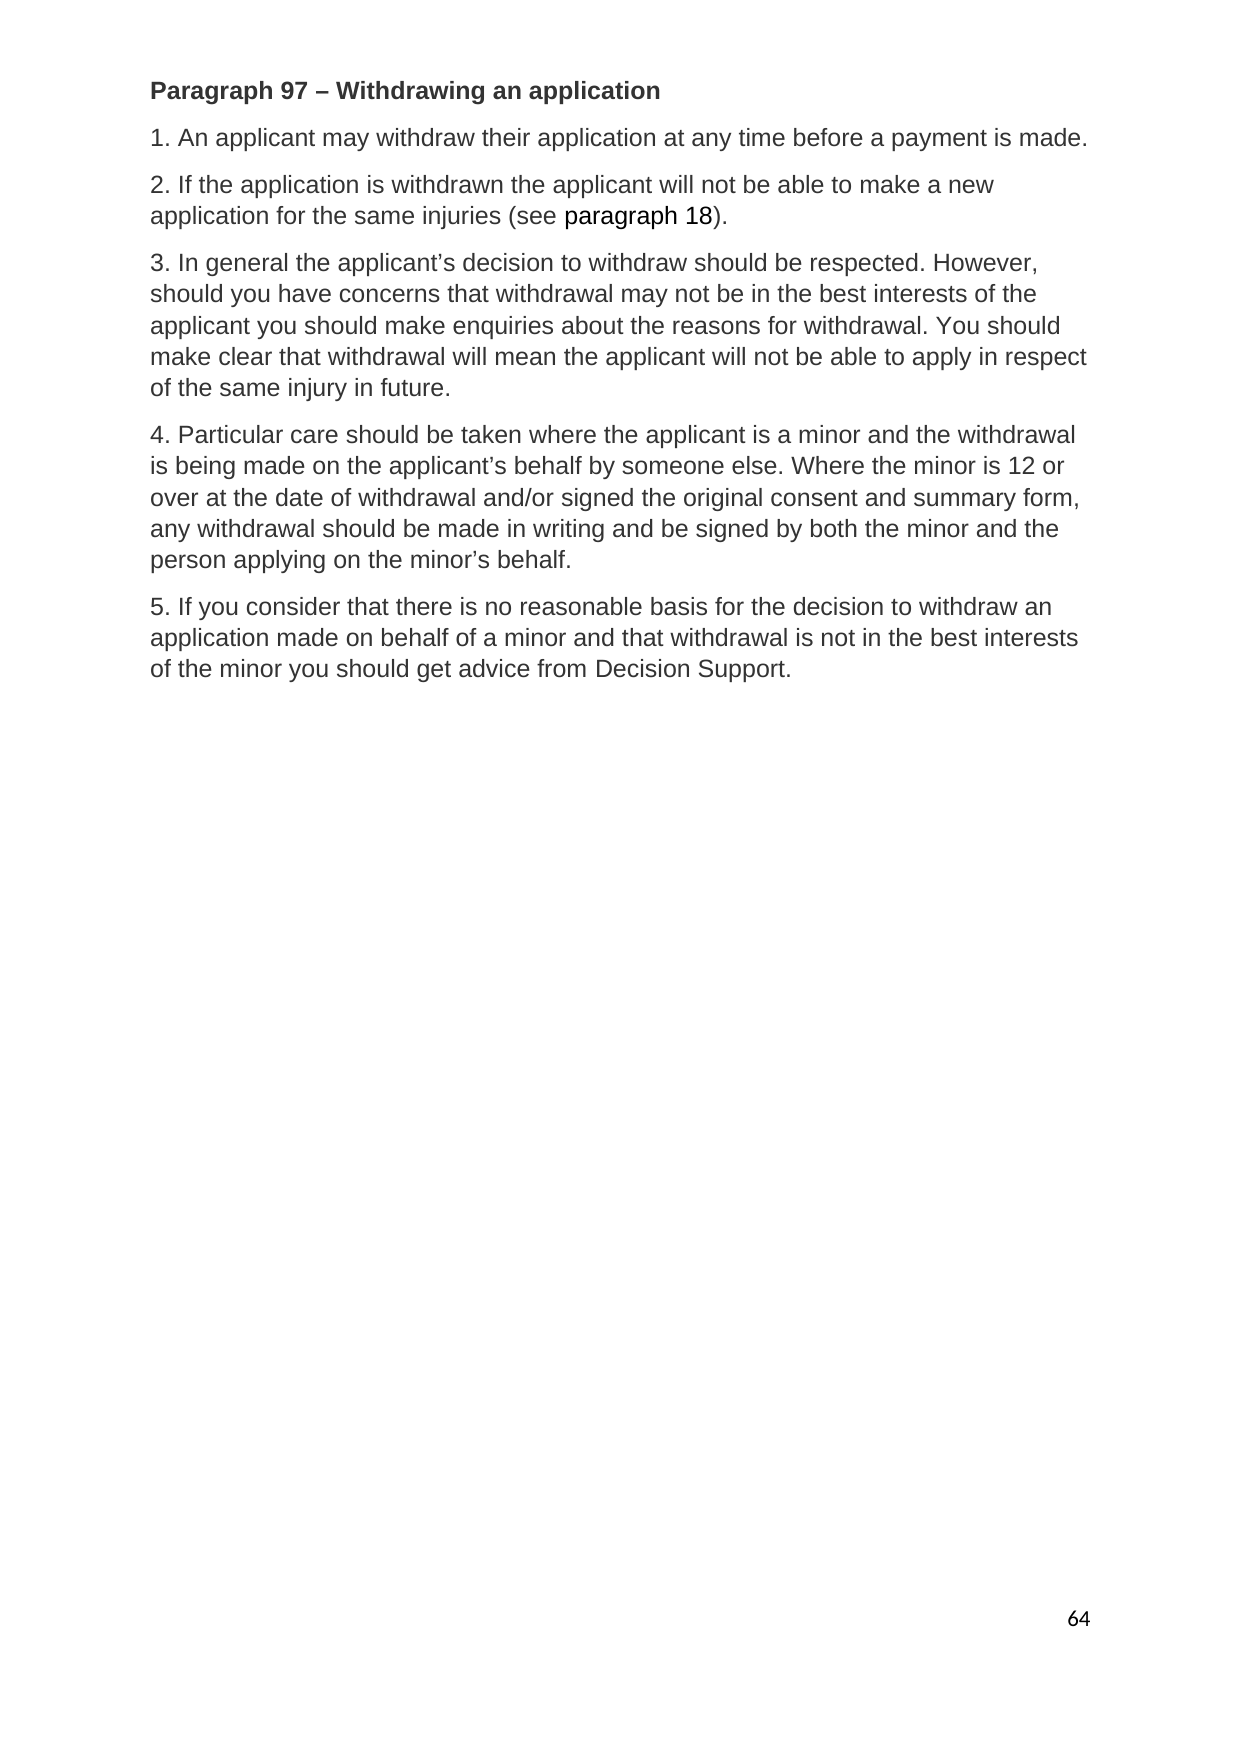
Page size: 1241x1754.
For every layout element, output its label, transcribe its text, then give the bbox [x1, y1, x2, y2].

text 2. If the application is withdrawn the applicant will not be able to make a new application for the same injuries (see paragraph 18). [150, 167, 1090, 230]
text 5. If you consider that there is no reasonable basis for the decision to withdraw an application made on behalf of a minor and that withdrawal is not in the best interests of the minor you should get advice from Decision Support. [150, 589, 1090, 683]
text 3. In general the applicant’s decision to withdraw should be respected. However, should you have concerns that withdrawal may not be in the best interests of the applicant you should make enquiries about the reasons for withdrawal. You should make clear that withdrawal will mean the applicant will not be able to apply in respect of the same injury in future. [150, 246, 1090, 402]
text Paragraph 97 – Withdrawing an application [150, 74, 1090, 105]
text 4. Particular care should be taken where the applicant is a minor and the withdrawal is being made on the applicant’s behalf by someone else. Where the minor is 12 or over at the date of withdrawal and/or signed the original consent and summary form, any withdrawal should be made in writing and be signed by both the minor and the person applying on the minor’s behalf. [150, 417, 1090, 574]
text 1. An applicant may withdraw their application at any time before a payment is made. [150, 121, 1090, 152]
